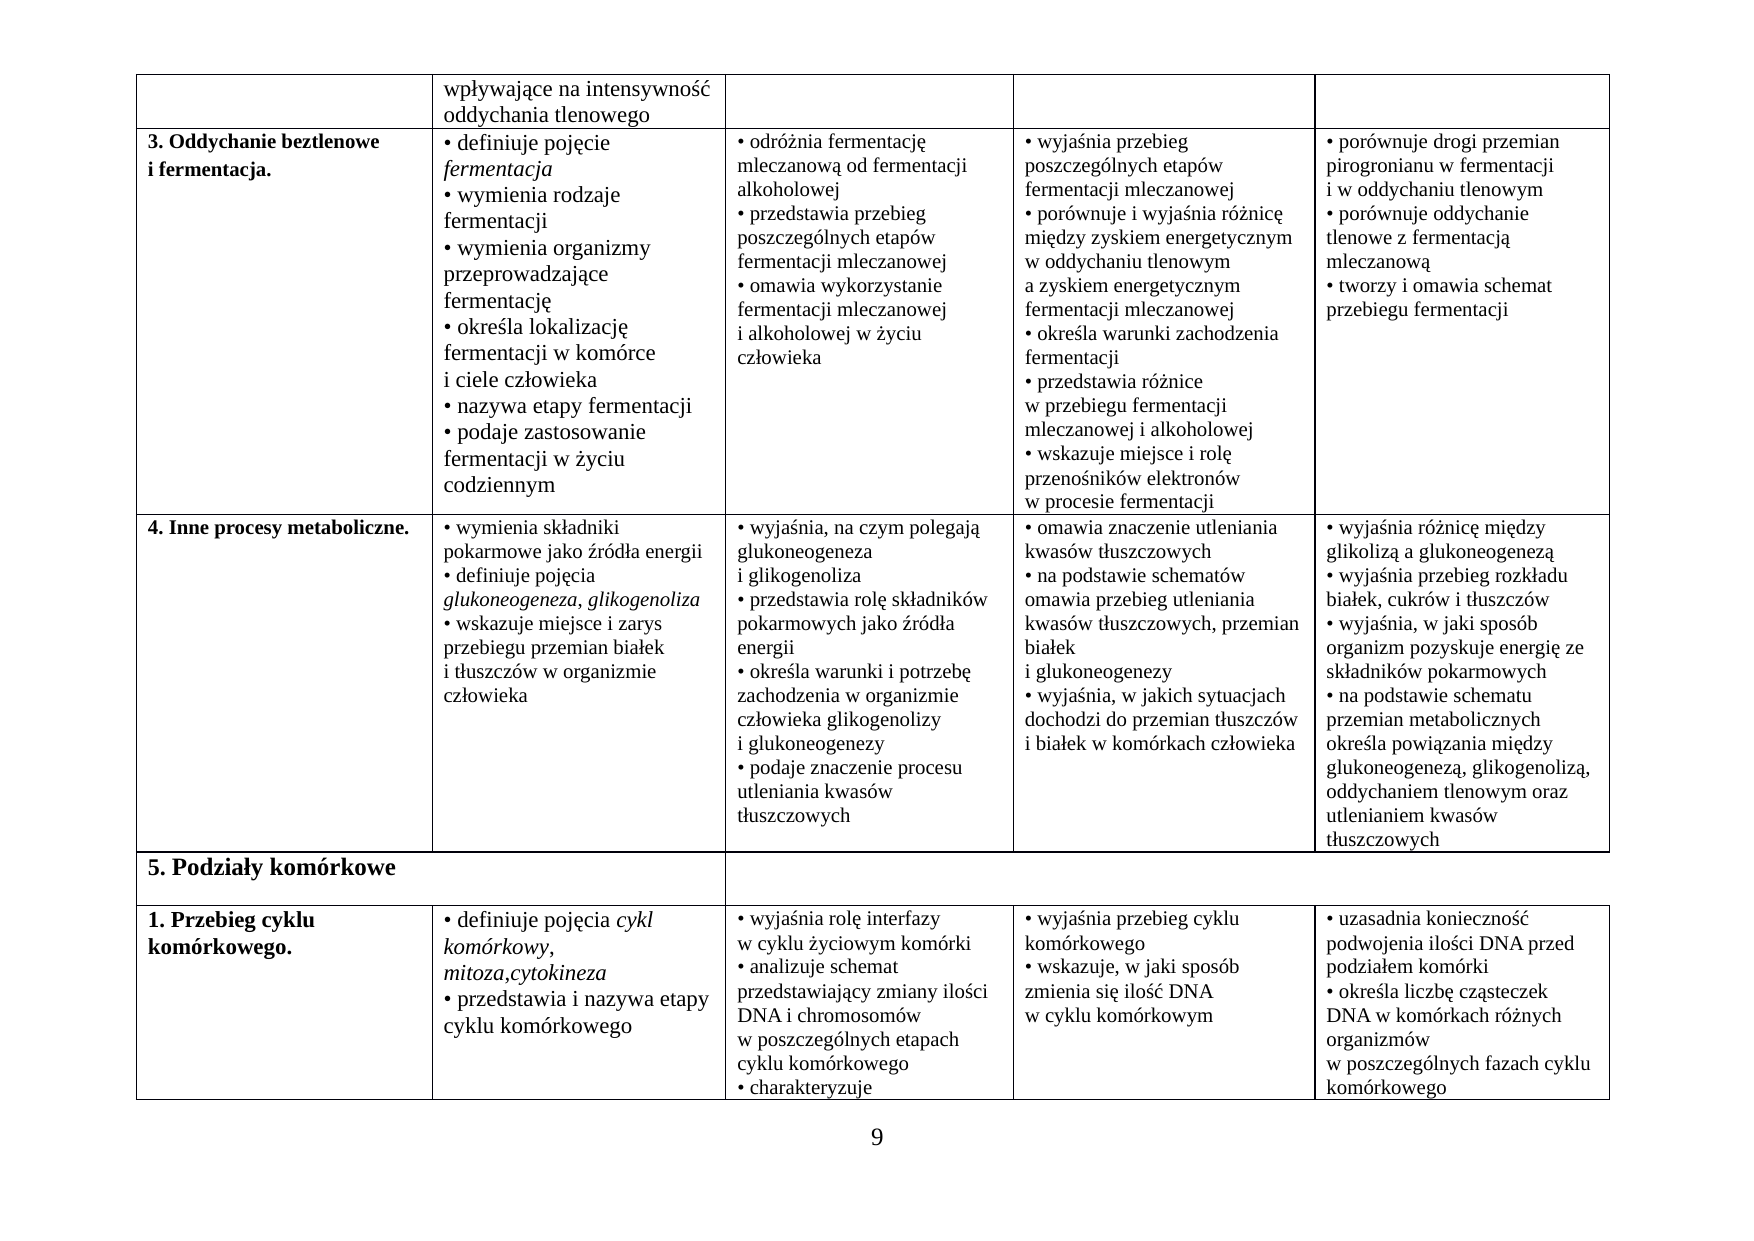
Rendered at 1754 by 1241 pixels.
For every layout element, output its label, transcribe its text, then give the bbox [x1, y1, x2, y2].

table_cell • porównuje drogi przemian pirogronianu w fermentacji i w oddychaniu tlenowym • porównuje oddychanie tlenowe z fermentacją mleczanową • tworzy i omawia schemat przebiegu fermentacji [1316, 129, 1609, 513]
table_cell 5. Podziały komórkowe [137, 853, 725, 905]
table_cell [1315, 853, 1610, 905]
table_cell 3. Oddychanie beztlenowe i fermentacja. [137, 129, 432, 513]
table_cell 4. Inne procesy metaboliczne. [137, 515, 432, 851]
table_cell • omawia znaczenie utleniania kwasów tłuszczowych • na podstawie schematów omawia przebieg utleniania kwasów tłuszczowych, przemian białek i glukoneogenezy • wyjaśnia, w jakich sytuacjach dochodzi do przemian tłuszczów i białek w komórkach człowieka [1014, 515, 1314, 851]
table_cell [726, 75, 1013, 127]
table_cell • wymienia składniki pokarmowe jako źródła energii • definiuje pojęcia glukoneogeneza, glikogenoliza • wskazuje miejsce i zarys przebiegu przemian białek i tłuszczów w organizmie człowieka [433, 515, 725, 851]
table_cell [1020, 853, 1315, 905]
table_cell • wyjaśnia różnicę między glikolizą a glukoneogenezą • wyjaśnia przebieg rozkładu białek, cukrów i tłuszczów • wyjaśnia, w jaki sposób organizm pozyskuje energię ze składników pokarmowych • na podstawie schematu przemian metabolicznych określa powiązania między glukoneogenezą, glikogenolizą, oddychaniem tlenowym oraz utlenianiem kwasów tłuszczowych [1316, 515, 1609, 851]
table_cell [1013, 853, 1020, 905]
table_cell [1014, 75, 1314, 127]
table_cell [137, 75, 432, 127]
table_cell • definiuje pojęcia cykl komórkowy, mitoza,cytokineza • przedstawia i nazywa etapy cyklu komórkowego [433, 906, 725, 1099]
table_cell • definiuje pojęcie fermentacja • wymienia rodzaje fermentacji • wymienia organizmy przeprowadzające fermentację • określa lokalizację fermentacji w komórce i ciele człowieka • nazywa etapy fermentacji • podaje zastosowanie fermentacji w życiu codziennym [433, 129, 725, 513]
table_cell • wyjaśnia przebieg cyklu komórkowego • wskazuje, w jaki sposób zmienia się ilość DNA w cyklu komórkowym [1014, 906, 1314, 1099]
table_cell • odróżnia fermentację mleczanową od fermentacji alkoholowej • przedstawia przebieg poszczególnych etapów fermentacji mleczanowej • omawia wykorzystanie fermentacji mleczanowej i alkoholowej w życiu człowieka [726, 129, 1013, 513]
table_cell wpływające na intensywność oddychania tlenowego [433, 75, 725, 127]
table_cell [726, 853, 1013, 905]
table_cell [1316, 75, 1609, 127]
table_cell • wyjaśnia rolę interfazy w cyklu życiowym komórki • analizuje schemat przedstawiający zmiany ilości DNA i chromosomów w poszczególnych etapach cyklu komórkowego • charakteryzuje [726, 906, 1013, 1099]
table_cell • wyjaśnia, na czym polegają glukoneogeneza i glikogenoliza • przedstawia rolę składników pokarmowych jako źródła energii • określa warunki i potrzebę zachodzenia w organizmie człowieka glikogenolizy i glukoneogenezy • podaje znaczenie procesu utleniania kwasów tłuszczowych [726, 515, 1013, 851]
table_cell • wyjaśnia przebieg poszczególnych etapów fermentacji mleczanowej • porównuje i wyjaśnia różnicę między zyskiem energetycznym w oddychaniu tlenowym a zyskiem energetycznym fermentacji mleczanowej • określa warunki zachodzenia fermentacji • przedstawia różnice w przebiegu fermentacji mleczanowej i alkoholowej • wskazuje miejsce i rolę przenośników elektronów w procesie fermentacji [1014, 129, 1314, 513]
table_cell • uzasadnia konieczność podwojenia ilości DNA przed podziałem komórki • określa liczbę cząsteczek DNA w komórkach różnych organizmów w poszczególnych fazach cyklu komórkowego [1316, 906, 1609, 1099]
table_cell 1. Przebieg cyklu komórkowego. [137, 906, 432, 1099]
